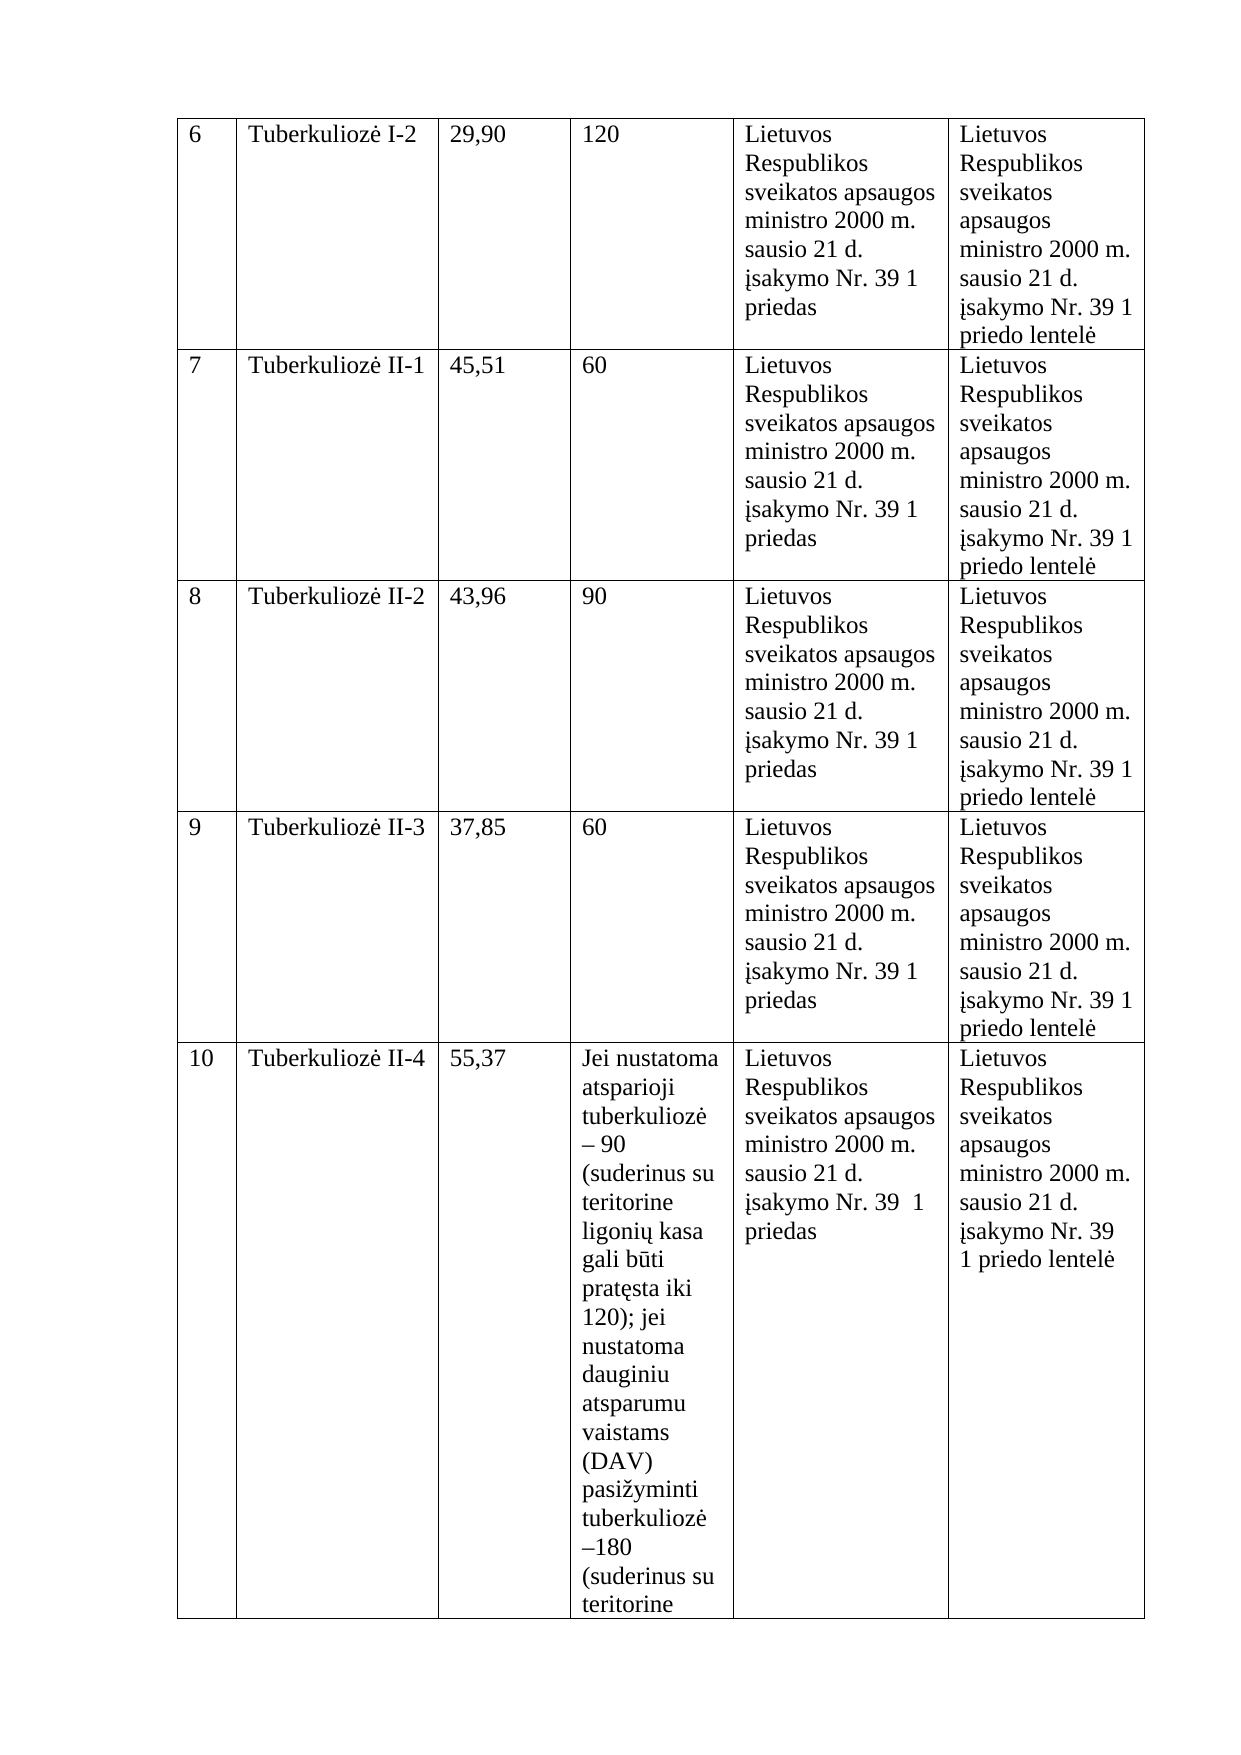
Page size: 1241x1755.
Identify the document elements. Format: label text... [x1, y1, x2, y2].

table_cell Lietuvos Respublikos sveikatos apsaugos ministro 2000 m. sausio 21 d. įsakymo Nr. 39 1 priedas [734, 350, 948, 580]
table_cell 7 [178, 350, 236, 580]
table_cell 60 [571, 812, 733, 1042]
table_cell Tuberkuliozė I-2 [237, 119, 438, 349]
table_cell Lietuvos Respublikos sveikatos apsaugos ministro 2000 m. sausio 21 d. įsakymo Nr. 39 1 priedo lentelė [949, 350, 1144, 580]
table_cell Lietuvos Respublikos sveikatos apsaugos ministro 2000 m. sausio 21 d. įsakymo Nr. 39 1 priedas [734, 119, 948, 349]
table_cell Lietuvos Respublikos sveikatos apsaugos ministro 2000 m. sausio 21 d. įsakymo Nr. 39 1 priedas [734, 581, 948, 811]
table_cell 43,96 [439, 581, 570, 811]
table_cell 9 [178, 812, 236, 1042]
table_cell 45,51 [439, 350, 570, 580]
table_cell Lietuvos Respublikos sveikatos apsaugos ministro 2000 m. sausio 21 d. įsakymo Nr. 39 1 priedas [734, 1043, 948, 1618]
table_cell 6 [178, 119, 236, 349]
table_cell Tuberkuliozė II-4 [237, 1043, 438, 1618]
table_cell 29,90 [439, 119, 570, 349]
table_cell Tuberkuliozė II-1 [237, 350, 438, 580]
table_cell 120 [571, 119, 733, 349]
table_cell 60 [571, 350, 733, 580]
table_cell Jei nustatoma atsparioji tuberkuliozė – 90 (suderinus su teritorine ligonių kasa gali būti pratęsta iki 120); jei nustatoma dauginiu atsparumu vaistams (DAV) pasižyminti tuberkuliozė –180 (suderinus su teritorine [571, 1043, 733, 1618]
table_cell 37,85 [439, 812, 570, 1042]
table_cell Lietuvos Respublikos sveikatos apsaugos ministro 2000 m. sausio 21 d. įsakymo Nr. 39 1 priedo lentelė [949, 119, 1144, 349]
table_cell 8 [178, 581, 236, 811]
table_cell Lietuvos Respublikos sveikatos apsaugos ministro 2000 m. sausio 21 d. įsakymo Nr. 39 1 priedas [734, 812, 948, 1042]
table_cell 55,37 [439, 1043, 570, 1618]
table_cell Tuberkuliozė II-3 [237, 812, 438, 1042]
table_cell Lietuvos Respublikos sveikatos apsaugos ministro 2000 m. sausio 21 d. įsakymo Nr. 39 1 priedo lentelė [949, 581, 1144, 811]
table_cell 90 [571, 581, 733, 811]
table_cell Lietuvos Respublikos sveikatos apsaugos ministro 2000 m. sausio 21 d. įsakymo Nr. 39 1 priedo lentelė [949, 1043, 1144, 1618]
table_cell Lietuvos Respublikos sveikatos apsaugos ministro 2000 m. sausio 21 d. įsakymo Nr. 39 1 priedo lentelė [949, 812, 1144, 1042]
table_cell Tuberkuliozė II-2 [237, 581, 438, 811]
table_cell 10 [178, 1043, 236, 1618]
